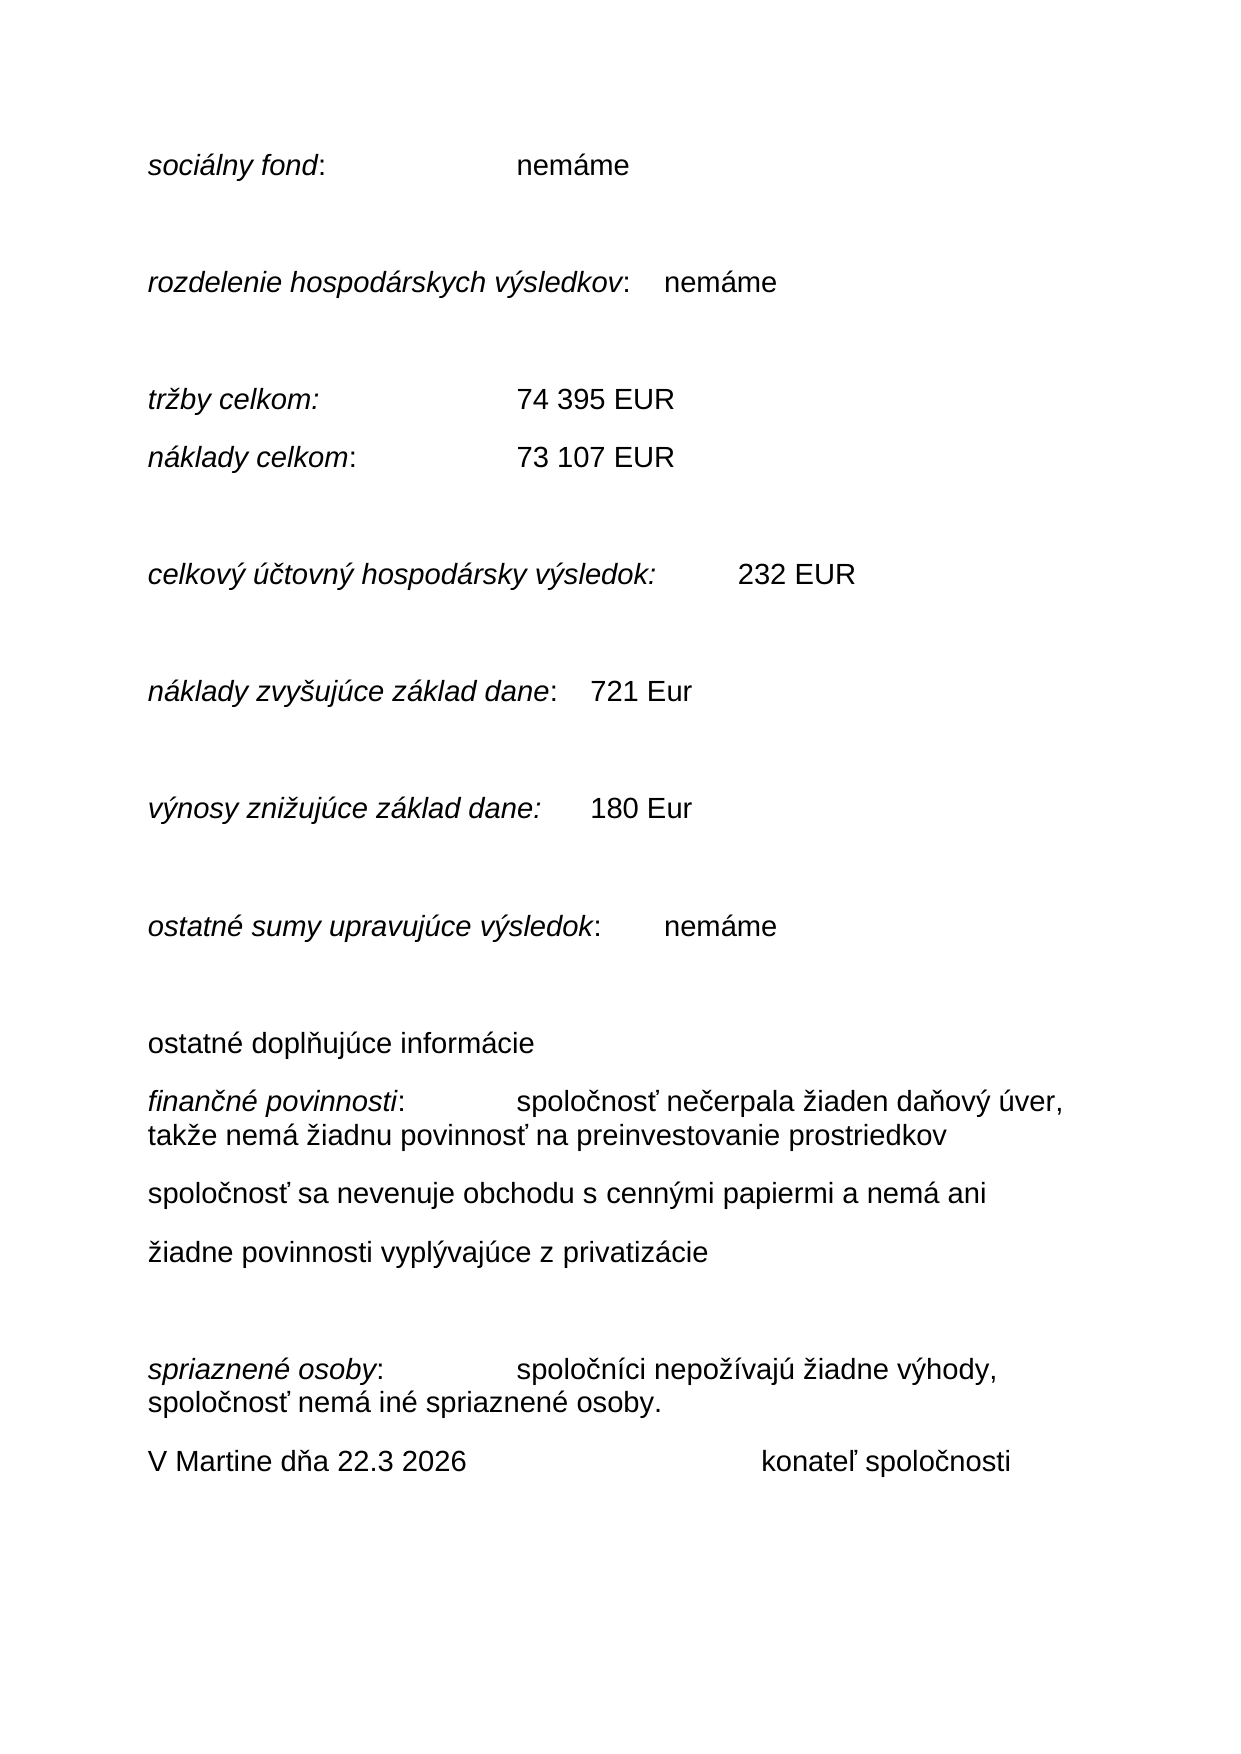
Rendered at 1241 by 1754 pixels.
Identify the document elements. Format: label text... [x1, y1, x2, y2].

subtitle spoločnosť sa nevenuje obchodu s cennými papiermi a nemá ani [148, 1176, 1093, 1210]
subtitle V Martine dňa 22.3 2026 konateľ spoločnosti [148, 1444, 1093, 1478]
subtitle ostatné doplňujúce informácie [148, 1026, 1093, 1059]
subtitle spriaznené osoby: spoločníci nepožívajú žiadne výhody, spoločnosť nemá iné spriaznené osoby. [148, 1352, 1093, 1419]
subtitle výnosy znižujúce základ dane: 180 Eur [148, 792, 1093, 825]
subtitle náklady celkom: 73 107 EUR [148, 440, 1093, 474]
subtitle sociálny fond: nemáme [148, 148, 1093, 181]
subtitle žiadne povinnosti vyplývajúce z privatizácie [148, 1235, 1093, 1268]
subtitle tržby celkom: 74 395 EUR [148, 382, 1093, 415]
subtitle ostatné sumy upravujúce výsledok: nemáme [148, 909, 1093, 942]
subtitle celkový účtovný hospodársky výsledok: 232 EUR [148, 557, 1093, 591]
subtitle finančné povinnosti: spoločnosť nečerpala žiaden daňový úver, takže nemá žiadnu povinnosť na preinvestovanie prostriedkov [148, 1084, 1093, 1151]
subtitle rozdelenie hospodárskych výsledkov: nemáme [148, 265, 1093, 298]
subtitle náklady zvyšujúce základ dane: 721 Eur [148, 674, 1093, 708]
